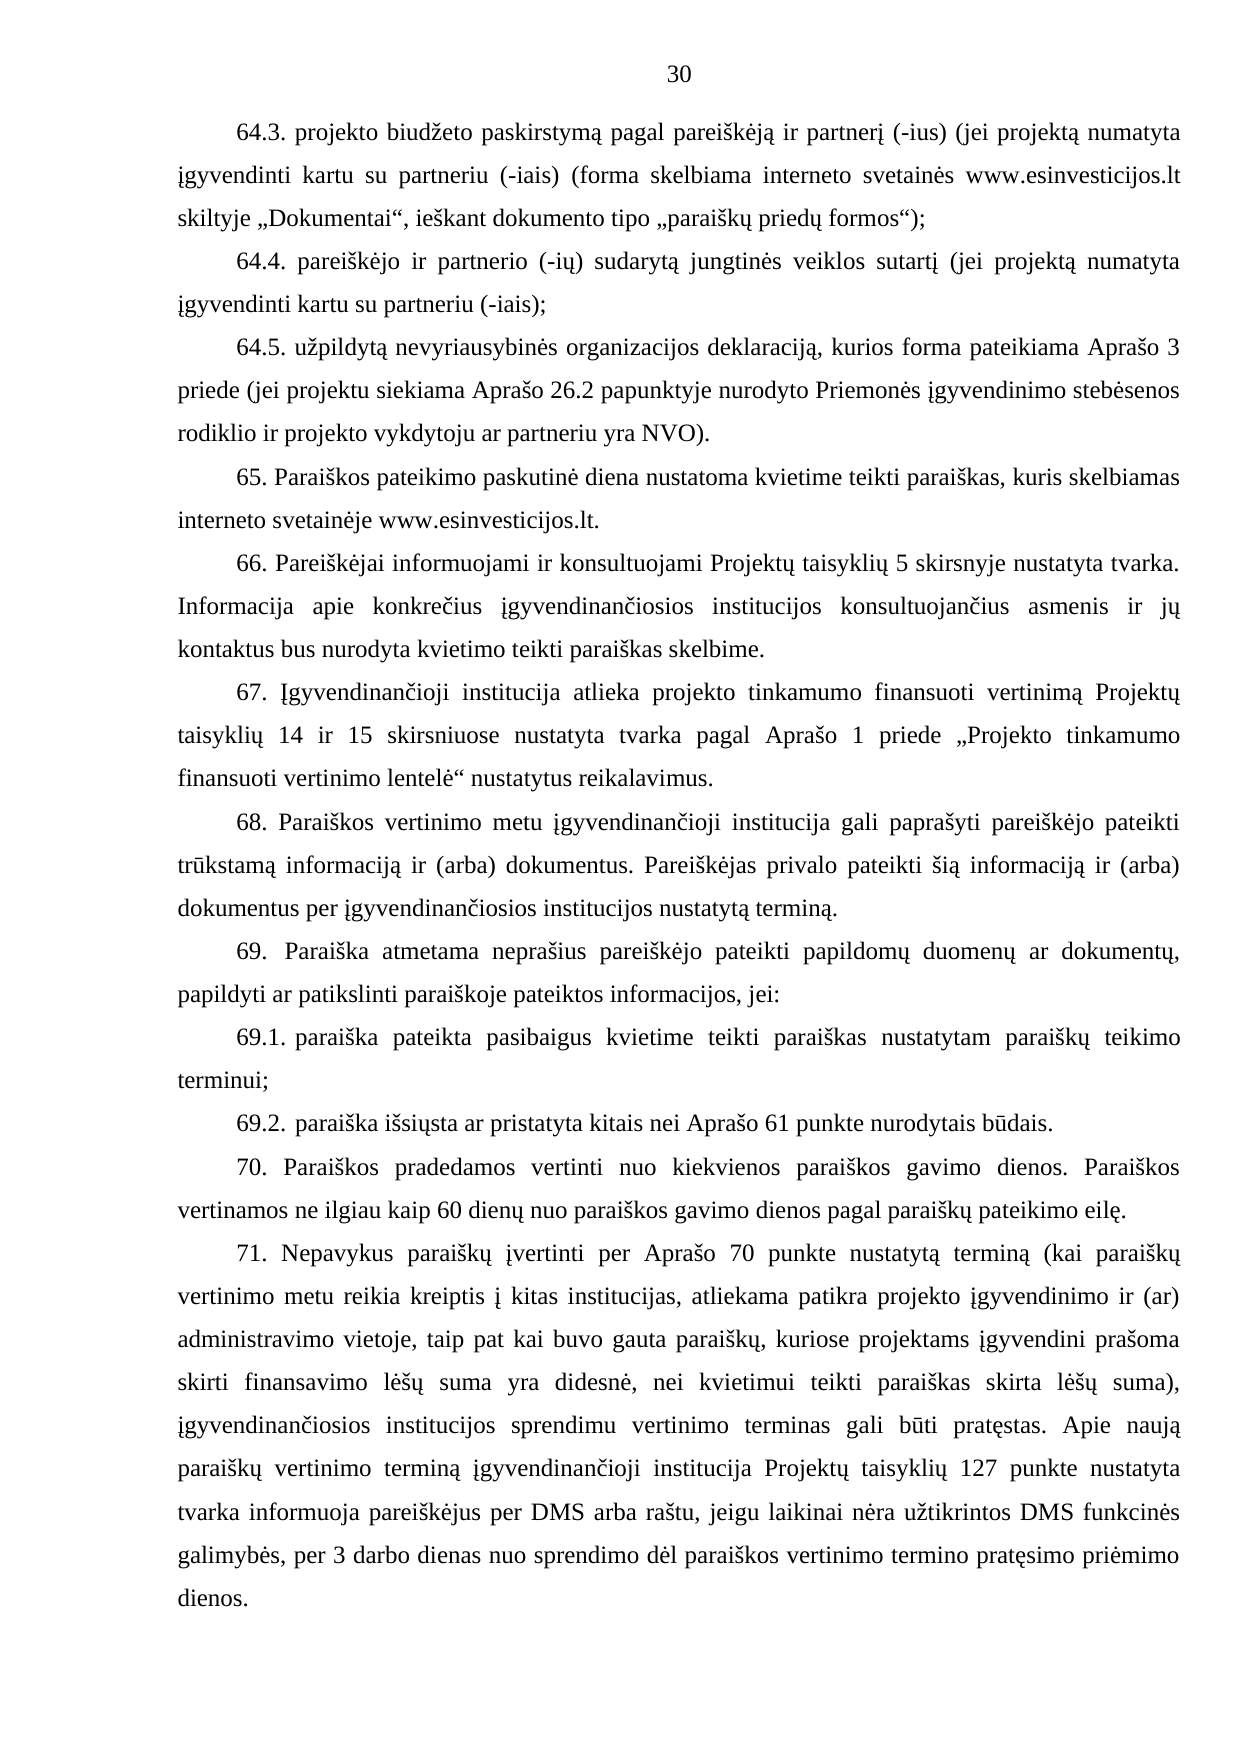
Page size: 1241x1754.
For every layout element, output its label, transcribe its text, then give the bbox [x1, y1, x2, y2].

text 64.3. projekto biudžeto paskirstymą pagal pareiškėją ir partnerį (-ius) (jei projektą numatyta įgyvendinti kartu su partneriu (-iais) (forma skelbiama interneto svetainės www.esinvesticijos.lt skiltyje „Dokumentai“, ieškant dokumento tipo „paraiškų priedų formos“); [177, 117, 1181, 232]
text 68. Paraiškos vertinimo metu įgyvendinančioji institucija gali paprašyti pareiškėjo pateikti trūkstamą informaciją ir (arba) dokumentus. Pareiškėjas privalo pateikti šią informaciją ir (arba) dokumentus per įgyvendinančiosios institucijos nustatytą terminą. [177, 807, 1181, 922]
text 71. Nepavykus paraiškų įvertinti per Aprašo 70 punkte nustatytą terminą (kai paraiškų vertinimo metu reikia kreiptis į kitas institucijas, atliekama patikra projekto įgyvendinimo ir (ar) administravimo vietoje, taip pat kai buvo gauta paraiškų, kuriose projektams įgyvendini prašoma skirti finansavimo lėšų suma yra didesnė, nei kvietimui teikti paraiškas skirta lėšų suma), įgyvendinančiosios institucijos sprendimu vertinimo terminas gali būti pratęstas. Apie naują paraiškų vertinimo terminą įgyvendinančioji institucija Projektų taisyklių 127 punkte nustatyta tvarka informuoja pareiškėjus per DMS arba raštu, jeigu laikinai nėra užtikrintos DMS funkcinės galimybės, per 3 darbo dienas nuo sprendimo dėl paraiškos vertinimo termino pratęsimo priėmimo dienos. [177, 1238, 1181, 1612]
text 64.5. užpildytą nevyriausybinės organizacijos deklaraciją, kurios forma pateikiama Aprašo 3 priede (jei projektu siekiama Aprašo 26.2 papunktyje nurodyto Priemonės įgyvendinimo stebėsenos rodiklio ir projekto vykdytoju ar partneriu yra NVO). [177, 332, 1181, 447]
text 64.4. pareiškėjo ir partnerio (-ių) sudarytą jungtinės veiklos sutartį (jei projektą numatyta įgyvendinti kartu su partneriu (-iais); [177, 246, 1181, 318]
text 70. Paraiškos pradedamos vertinti nuo kiekvienos paraiškos gavimo dienos. Paraiškos vertinamos ne ilgiau kaip 60 dienų nuo paraiškos gavimo dienos pagal paraiškų pateikimo eilę. [177, 1152, 1181, 1223]
text 67. Įgyvendinančioji institucija atlieka projekto tinkamumo finansuoti vertinimą Projektų taisyklių 14 ir 15 skirsniuose nustatyta tvarka pagal Aprašo 1 priede „Projekto tinkamumo finansuoti vertinimo lentelė“ nustatytus reikalavimus. [177, 677, 1181, 792]
text 69.1. paraiška pateikta pasibaigus kvietime teikti paraiškas nustatytam paraiškų teikimo terminui; [177, 1022, 1181, 1094]
text 69.2. paraiška išsiųsta ar pristatyta kitais nei Aprašo 61 punkte nurodytais būdais. [177, 1108, 1181, 1137]
text 65. Paraiškos pateikimo paskutinė diena nustatoma kvietime teikti paraiškas, kuris skelbiamas interneto svetainėje www.esinvesticijos.lt. [177, 462, 1181, 533]
text 69. Paraiška atmetama neprašius pareiškėjo pateikti papildomų duomenų ar dokumentų, papildyti ar patikslinti paraiškoje pateiktos informacijos, jei: [177, 936, 1181, 1008]
text 66. Pareiškėjai informuojami ir konsultuojami Projektų taisyklių 5 skirsnyje nustatyta tvarka. Informacija apie konkrečius įgyvendinančiosios institucijos konsultuojančius asmenis ir jų kontaktus bus nurodyta kvietimo teikti paraiškas skelbime. [177, 548, 1181, 663]
